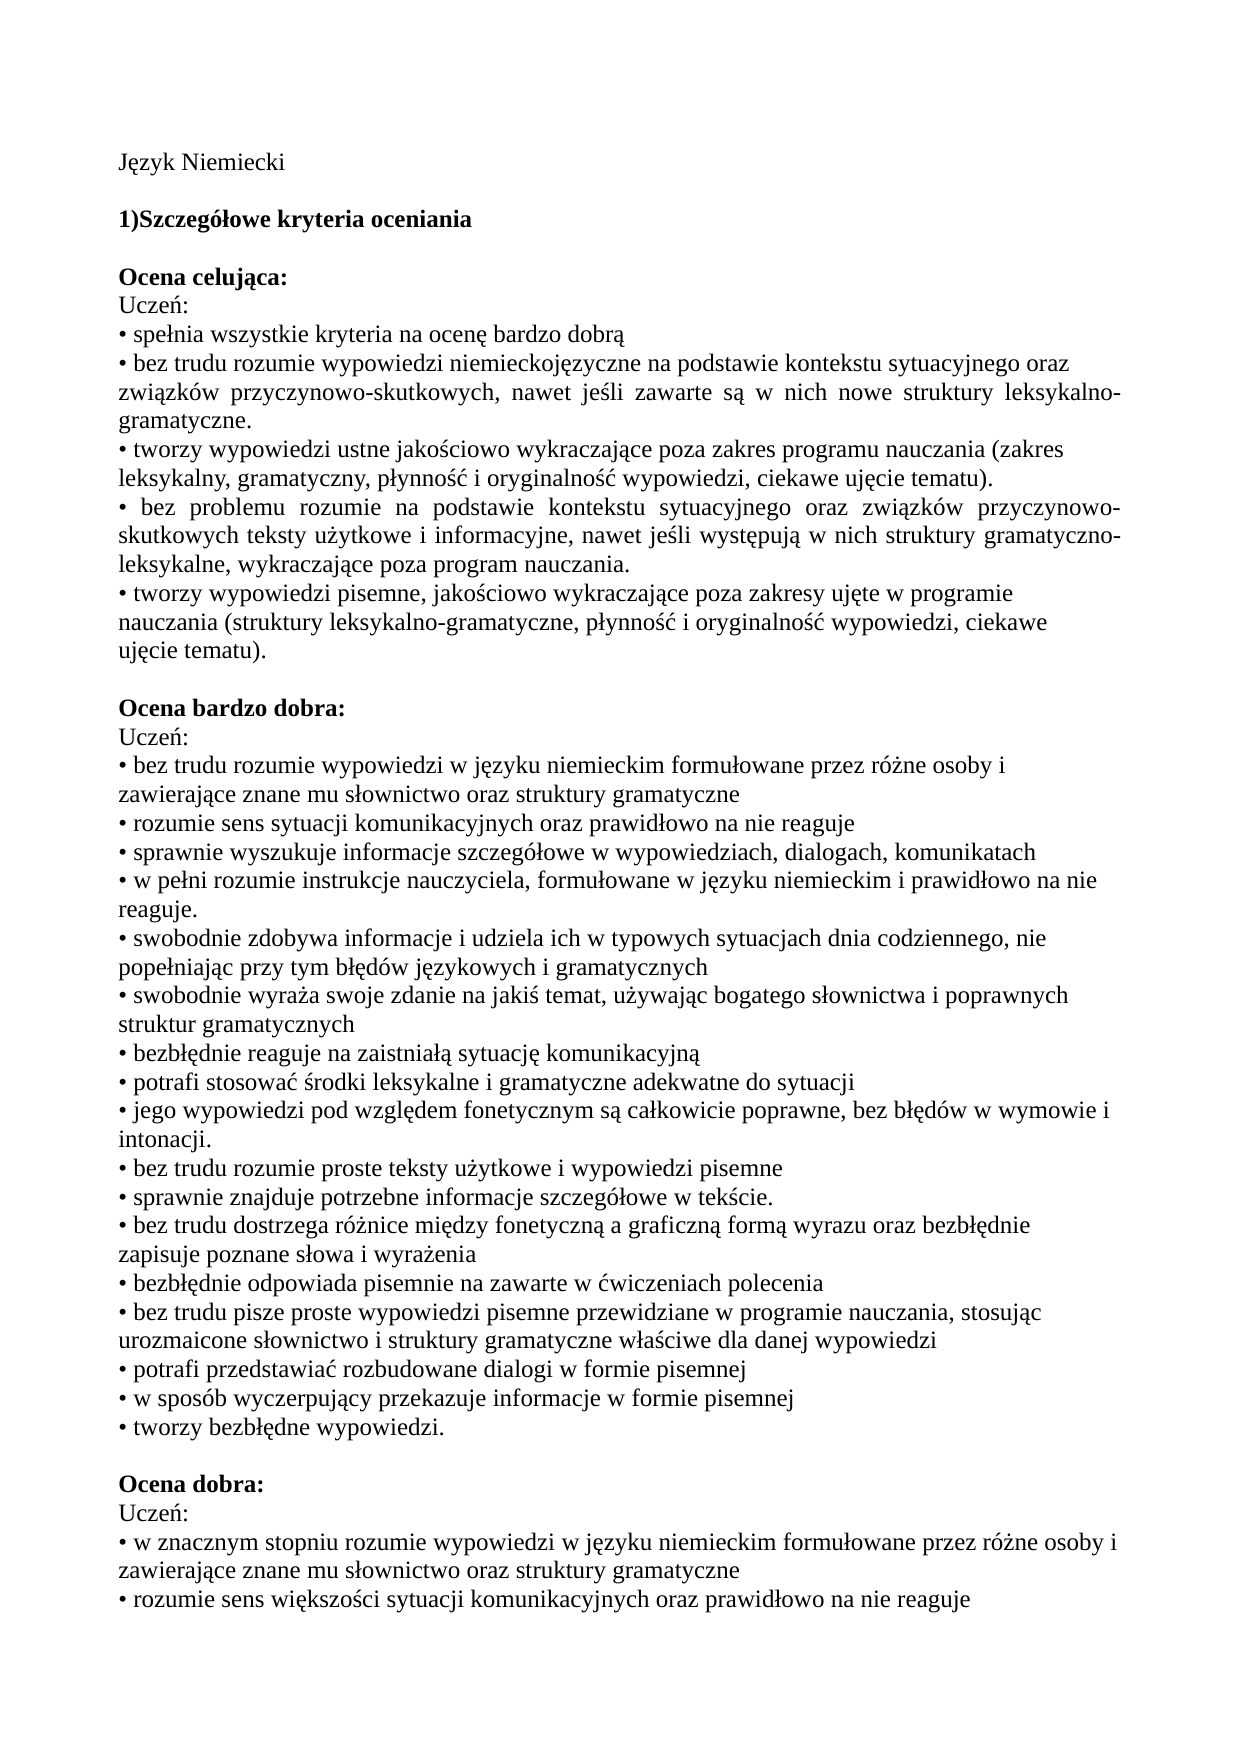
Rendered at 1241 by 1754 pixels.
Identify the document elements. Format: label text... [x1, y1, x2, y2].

text 1)Szczegółowe kryteria oceniania [118, 204, 1122, 233]
text • spełnia wszystkie kryteria na ocenę bardzo dobrą [118, 319, 1122, 348]
text • bez trudu rozumie proste teksty użytkowe i wypowiedzi pisemne [118, 1153, 1122, 1182]
text • jego wypowiedzi pod względem fonetycznym są całkowicie poprawne, bez błędów w wymowie i [118, 1096, 1122, 1124]
text • w znacznym stopniu rozumie wypowiedzi w języku niemieckim formułowane przez różne osoby i [118, 1527, 1122, 1556]
text • sprawnie wyszukuje informacje szczegółowe w wypowiedziach, dialogach, komunikatach [118, 837, 1122, 866]
text • bezbłędnie odpowiada pisemnie na zawarte w ćwiczeniach polecenia [118, 1268, 1122, 1297]
text intonacji. [118, 1124, 1122, 1153]
text • bez trudu rozumie wypowiedzi niemieckojęzyczne na podstawie kontekstu sytuacyjnego oraz [118, 348, 1122, 377]
text • bez trudu pisze proste wypowiedzi pisemne przewidziane w programie nauczania, stosując [118, 1297, 1122, 1326]
text • bez trudu rozumie wypowiedzi w języku niemieckim formułowane przez różne osoby i [118, 751, 1122, 779]
text popełniając przy tym błędów językowych i gramatycznych [118, 952, 1122, 981]
text • swobodnie zdobywa informacje i udziela ich w typowych sytuacjach dnia codziennego, nie [118, 923, 1122, 952]
text ujęcie tematu). [118, 636, 1122, 664]
text • swobodnie wyraża swoje zdanie na jakiś temat, używając bogatego słownictwa i poprawnych [118, 981, 1122, 1009]
text zapisuje poznane słowa i wyrażenia [118, 1239, 1122, 1268]
text • tworzy wypowiedzi ustne jakościowo wykraczające poza zakres programu nauczania (zakres [118, 434, 1122, 463]
text zawierające znane mu słownictwo oraz struktury gramatyczne [118, 779, 1122, 808]
text Ocena dobra: [118, 1469, 1122, 1498]
text • bez problemu rozumie na podstawie kontekstu sytuacyjnego oraz związków przyczynowo-skutkowych teksty użytkowe i informacyjne, nawet jeśli występują w nich struktury gramatyczno-leksykalne, wykraczające poza program nauczania. [118, 492, 1122, 578]
text Język Niemiecki [118, 147, 1122, 176]
text Ocena bardzo dobra: [118, 693, 1122, 722]
text • potrafi stosować środki leksykalne i gramatyczne adekwatne do sytuacji [118, 1067, 1122, 1096]
text • rozumie sens większości sytuacji komunikacyjnych oraz prawidłowo na nie reaguje [118, 1584, 1122, 1613]
text • tworzy bezbłędne wypowiedzi. [118, 1412, 1122, 1441]
text • w sposób wyczerpujący przekazuje informacje w formie pisemnej [118, 1383, 1122, 1412]
text leksykalny, gramatyczny, płynność i oryginalność wypowiedzi, ciekawe ujęcie tematu). [118, 463, 1122, 492]
text • w pełni rozumie instrukcje nauczyciela, formułowane w języku niemieckim i prawidłowo na nie [118, 866, 1122, 894]
text nauczania (struktury leksykalno-gramatyczne, płynność i oryginalność wypowiedzi, ciekawe [118, 607, 1122, 636]
text • tworzy wypowiedzi pisemne, jakościowo wykraczające poza zakresy ujęte w programie [118, 578, 1122, 607]
text • bezbłędnie reaguje na zaistniałą sytuację komunikacyjną [118, 1038, 1122, 1067]
text zawierające znane mu słownictwo oraz struktury gramatyczne [118, 1556, 1122, 1584]
text związków przyczynowo-skutkowych, nawet jeśli zawarte są w nich nowe struktury leksykalno-gramatyczne. [118, 377, 1122, 434]
text • rozumie sens sytuacji komunikacyjnych oraz prawidłowo na nie reaguje [118, 808, 1122, 837]
text • sprawnie znajduje potrzebne informacje szczegółowe w tekście. [118, 1182, 1122, 1211]
text • bez trudu dostrzega różnice między fonetyczną a graficzną formą wyrazu oraz bezbłędnie [118, 1211, 1122, 1239]
text Ocena celująca: [118, 262, 1122, 291]
text Uczeń: [118, 722, 1122, 751]
text Uczeń: [118, 291, 1122, 319]
text Uczeń: [118, 1498, 1122, 1527]
text reaguje. [118, 894, 1122, 923]
text struktur gramatycznych [118, 1009, 1122, 1038]
text • potrafi przedstawiać rozbudowane dialogi w formie pisemnej [118, 1354, 1122, 1383]
text urozmaicone słownictwo i struktury gramatyczne właściwe dla danej wypowiedzi [118, 1326, 1122, 1354]
